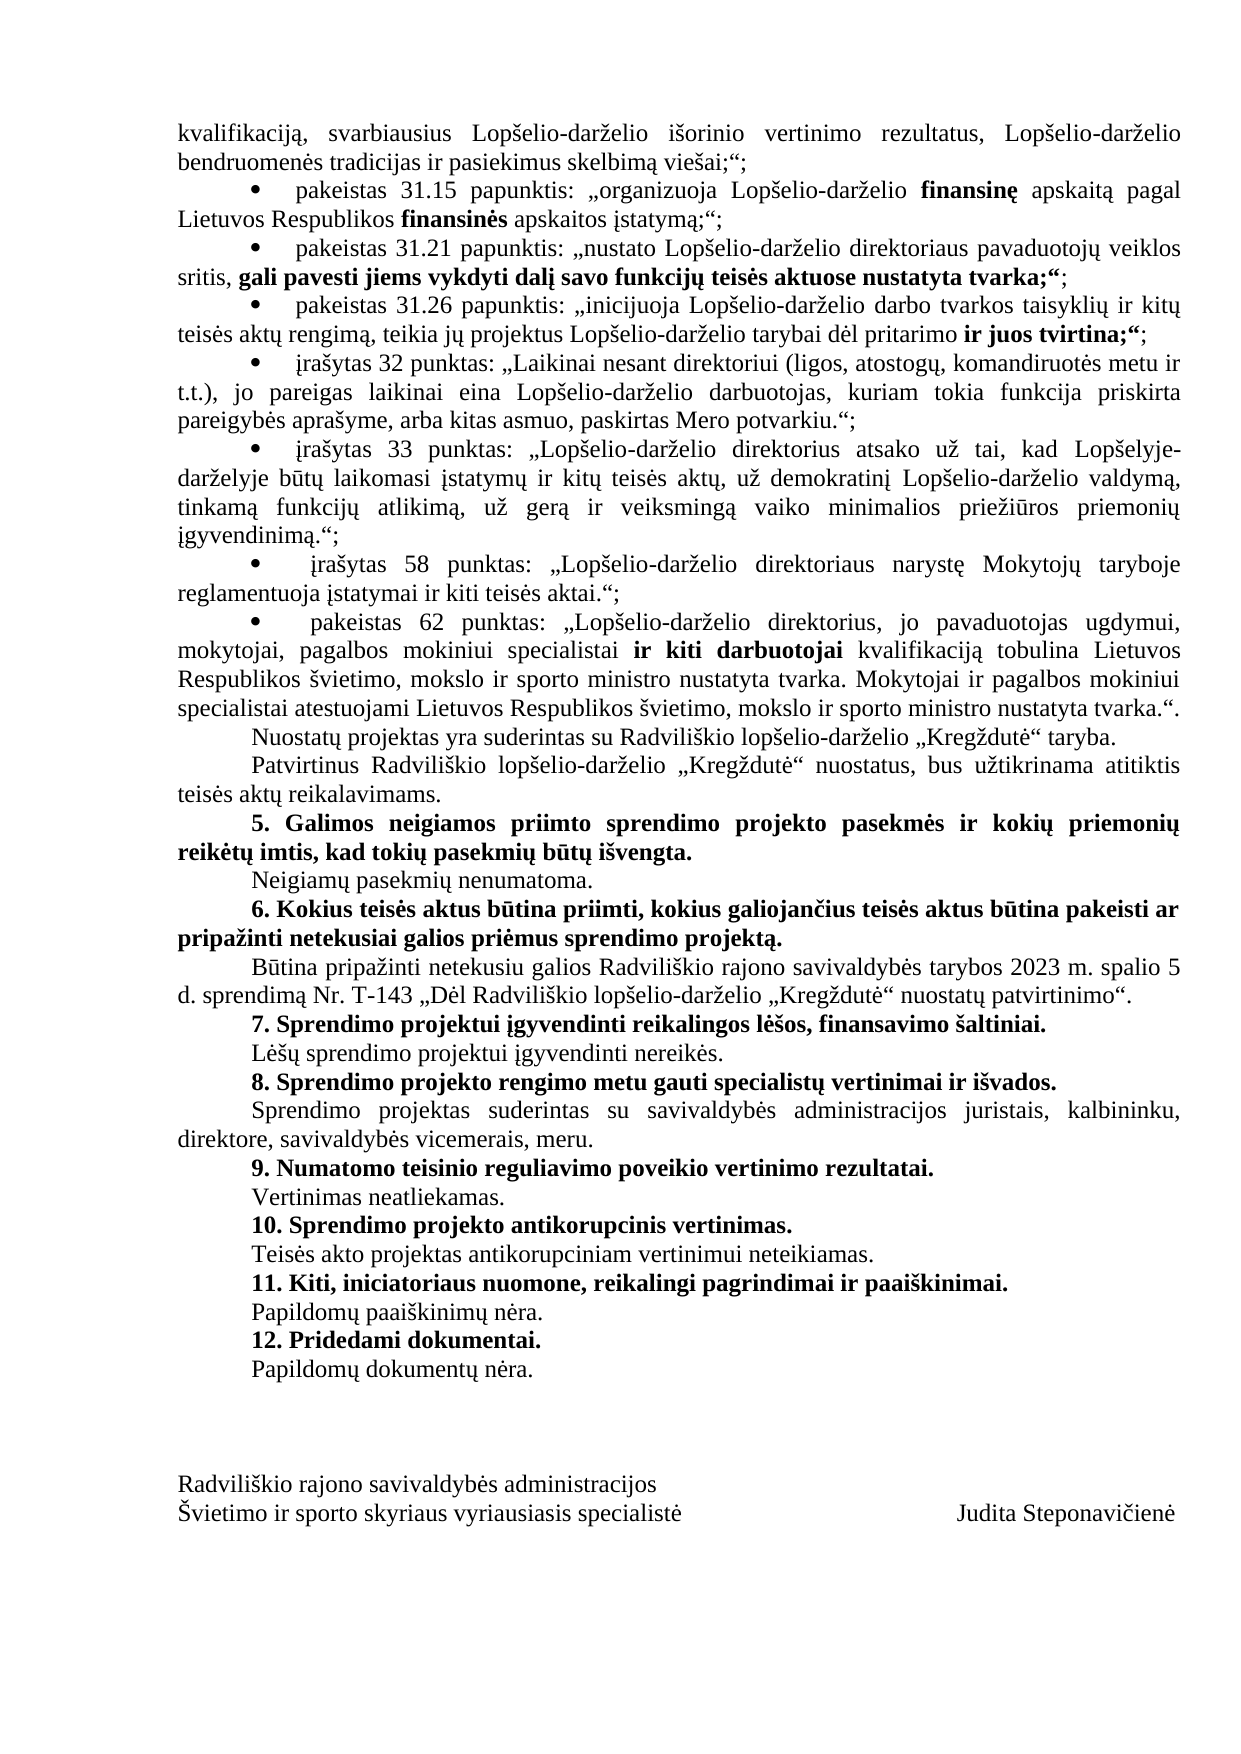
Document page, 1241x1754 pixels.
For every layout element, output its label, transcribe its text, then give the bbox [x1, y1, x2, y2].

text 5. Galimos neigiamos priimto sprendimo projekto pasekmės ir kokių priemonių reikėtų imtis, kad tokių pasekmių būtų išvengta. [177, 808, 1181, 866]
text 12. Pridedami dokumentai. [177, 1326, 1181, 1354]
text Sprendimo projektas suderintas su savivaldybės administracijos juristais, kalbininku, direktore, savivaldybės vicemerais, meru. [177, 1096, 1181, 1153]
text  įrašytas 33 punktas: „Lopšelio-darželio direktorius atsako už tai, kad Lopšelyje-darželyje būtų laikomasi įstatymų ir kitų teisės aktų, už demokratinį Lopšelio-darželio valdymą, tinkamą funkcijų atlikimą, už gerą ir veiksmingą vaiko minimalios priežiūros priemonių įgyvendinimą.“; [177, 434, 1181, 549]
text 7. Sprendimo projektui įgyvendinti reikalingos lėšos, finansavimo šaltiniai. [177, 1009, 1181, 1038]
text Radviliškio rajono savivaldybės administracijos [177, 1469, 1181, 1498]
text Lėšų sprendimo projektui įgyvendinti nereikės. [177, 1038, 1181, 1067]
text  įrašytas 32 punktas: „Laikinai nesant direktoriui (ligos, atostogų, komandiruotės metu ir t.t.), jo pareigas laikinai eina Lopšelio-darželio darbuotojas, kuriam tokia funkcija priskirta pareigybės aprašyme, arba kitas asmuo, paskirtas Mero potvarkiu.“; [177, 348, 1181, 434]
text  pakeistas 62 punktas: „Lopšelio-darželio direktorius, jo pavaduotojas ugdymui, mokytojai, pagalbos mokiniui specialistai ir kiti darbuotojai kvalifikaciją tobulina Lietuvos Respublikos švietimo, mokslo ir sporto ministro nustatyta tvarka. Mokytojai ir pagalbos mokiniui specialistai atestuojami Lietuvos Respublikos švietimo, mokslo ir sporto ministro nustatyta tvarka.“. [177, 607, 1181, 722]
text 8. Sprendimo projekto rengimo metu gauti specialistų vertinimai ir išvados. [177, 1067, 1181, 1096]
text 10. Sprendimo projekto antikorupcinis vertinimas. [177, 1211, 1181, 1239]
text Nuostatų projektas yra suderintas su Radviliškio lopšelio-darželio „Kregždutė“ taryba. [177, 722, 1181, 751]
text Patvirtinus Radviliškio lopšelio-darželio „Kregždutė“ nuostatus, bus užtikrinama atitiktis teisės aktų reikalavimams. [177, 751, 1181, 808]
text kvalifikaciją, svarbiausius Lopšelio-darželio išorinio vertinimo rezultatus, Lopšelio-darželio bendruomenės tradicijas ir pasiekimus skelbimą viešai;“; [177, 118, 1181, 176]
text Vertinimas neatliekamas. [177, 1182, 1181, 1211]
text Neigiamų pasekmių nenumatoma. [177, 866, 1181, 894]
text  pakeistas 31.26 papunktis: „inicijuoja Lopšelio-darželio darbo tvarkos taisyklių ir kitų teisės aktų rengimą, teikia jų projektus Lopšelio-darželio tarybai dėl pritarimo ir juos tvirtina;“; [177, 291, 1181, 348]
text Teisės akto projektas antikorupciniam vertinimui neteikiamas. [177, 1239, 1181, 1268]
text 11. Kiti, iniciatoriaus nuomone, reikalingi pagrindimai ir paaiškinimai. [177, 1268, 1181, 1297]
text Papildomų paaiškinimų nėra. [177, 1297, 1181, 1326]
text 6. Kokius teisės aktus būtina priimti, kokius galiojančius teisės aktus būtina pakeisti ar pripažinti netekusiai galios priėmus sprendimo projektą. [177, 894, 1181, 952]
text 9. Numatomo teisinio reguliavimo poveikio vertinimo rezultatai. [177, 1153, 1181, 1182]
text  įrašytas 58 punktas: „Lopšelio-darželio direktoriaus narystę Mokytojų taryboje reglamentuoja įstatymai ir kiti teisės aktai.“; [177, 549, 1181, 607]
text  pakeistas 31.15 papunktis: „organizuoja Lopšelio-darželio finansinę apskaitą pagal Lietuvos Respublikos finansinės apskaitos įstatymą;“; [177, 176, 1181, 233]
text Papildomų dokumentų nėra. [177, 1354, 1181, 1383]
text  pakeistas 31.21 papunktis: „nustato Lopšelio-darželio direktoriaus pavaduotojų veiklos sritis, gali pavesti jiems vykdyti dalį savo funkcijų teisės aktuose nustatyta tvarka;“; [177, 233, 1181, 291]
text Būtina pripažinti netekusiu galios Radviliškio rajono savivaldybės tarybos 2023 m. spalio 5 d. sprendimą Nr. T-143 „Dėl Radviliškio lopšelio-darželio „Kregždutė“ nuostatų patvirtinimo“. [177, 952, 1181, 1009]
text Švietimo ir sporto skyriaus vyriausiasis specialistė Judita Steponavičienė [177, 1498, 1181, 1527]
